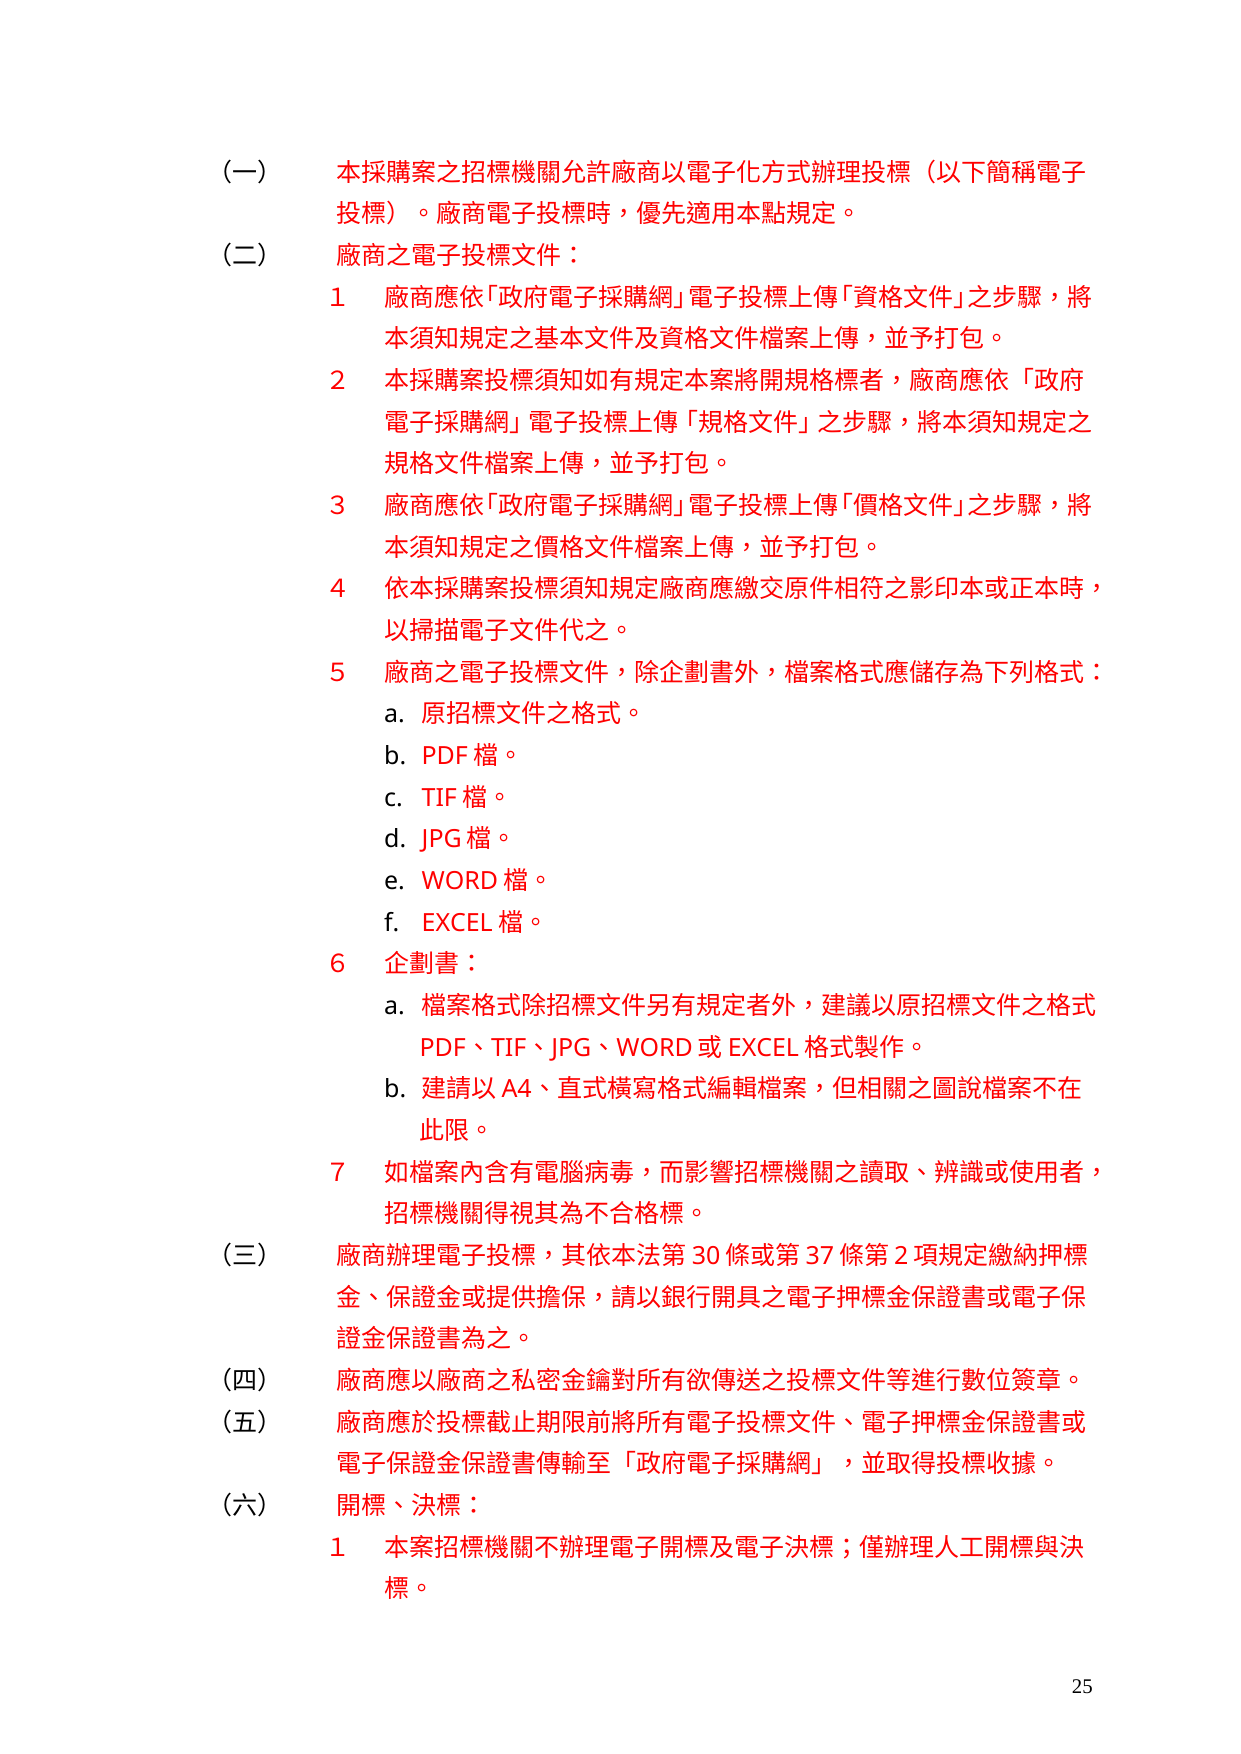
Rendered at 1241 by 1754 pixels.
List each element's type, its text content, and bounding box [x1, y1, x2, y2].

subtitle 廠商之電子投標文件： [207, 231, 1092, 273]
subtitle 廠商應以廠商之私密金鑰對所有欲傳送之投標文件等進行數位簽章。 [207, 1356, 1092, 1398]
subtitle PDF檔。 [384, 731, 1092, 773]
subtitle 廠商之電子投標文件，除企劃書外，檔案格式應儲存為下列格式： [325, 648, 1092, 689]
subtitle 企劃書： [325, 939, 1092, 981]
subtitle 本採購案投標須知如有規定本案將開規格標者，廠商應依「政府電子採購網」電子投標上傳「規格文件」之步驟，將本須知規定之規格文件檔案上傳，並予打包。 [325, 356, 1092, 481]
subtitle 廠商應依「政府電子採購網」電子投標上傳「價格文件」之步驟，將本須知規定之價格文件檔案上傳，並予打包。 [325, 481, 1092, 564]
subtitle TIF檔。 [384, 773, 1092, 814]
subtitle 原招標文件之格式。 [384, 689, 1092, 731]
subtitle EXCEL檔。 [384, 898, 1092, 939]
subtitle 廠商辦理電子投標，其依本法第30條或第37條第2項規定繳納押標金、保證金或提供擔保，請以銀行開具之電子押標金保證書或電子保證金保證書為之。 [207, 1231, 1092, 1356]
subtitle 依本採購案投標須知規定廠商應繳交原件相符之影印本或正本時，以掃描電子文件代之。 [325, 564, 1092, 648]
subtitle 本採購案之招標機關允許廠商以電子化方式辦理投標（以下簡稱電子投標）。廠商電子投標時，優先適用本點規定。 [207, 148, 1092, 231]
subtitle 廠商應依「政府電子採購網」電子投標上傳「資格文件」之步驟，將本須知規定之基本文件及資格文件檔案上傳，並予打包。 [325, 273, 1092, 356]
subtitle 廠商應於投標截止期限前將所有電子投標文件、電子押標金保證書或電子保證金保證書傳輸至「政府電子採購網」，並取得投標收據。 [207, 1398, 1092, 1481]
subtitle 如檔案內含有電腦病毒，而影響招標機關之讀取、辨識或使用者，招標機關得視其為不合格標。 [325, 1148, 1092, 1231]
subtitle WORD檔。 [384, 856, 1092, 898]
subtitle JPG檔。 [384, 814, 1092, 856]
subtitle 本案招標機關不辦理電子開標及電子決標；僅辦理人工開標與決標。 [325, 1523, 1092, 1606]
subtitle 檔案格式除招標文件另有規定者外，建議以原招標文件之格式、PDF、TIF、JPG、WORD或EXCEL格式製作。 [384, 981, 1092, 1064]
subtitle 開標、決標： [207, 1481, 1092, 1523]
subtitle 建請以A4、直式橫寫格式編輯檔案，但相關之圖說檔案不在此限。 [384, 1064, 1092, 1148]
